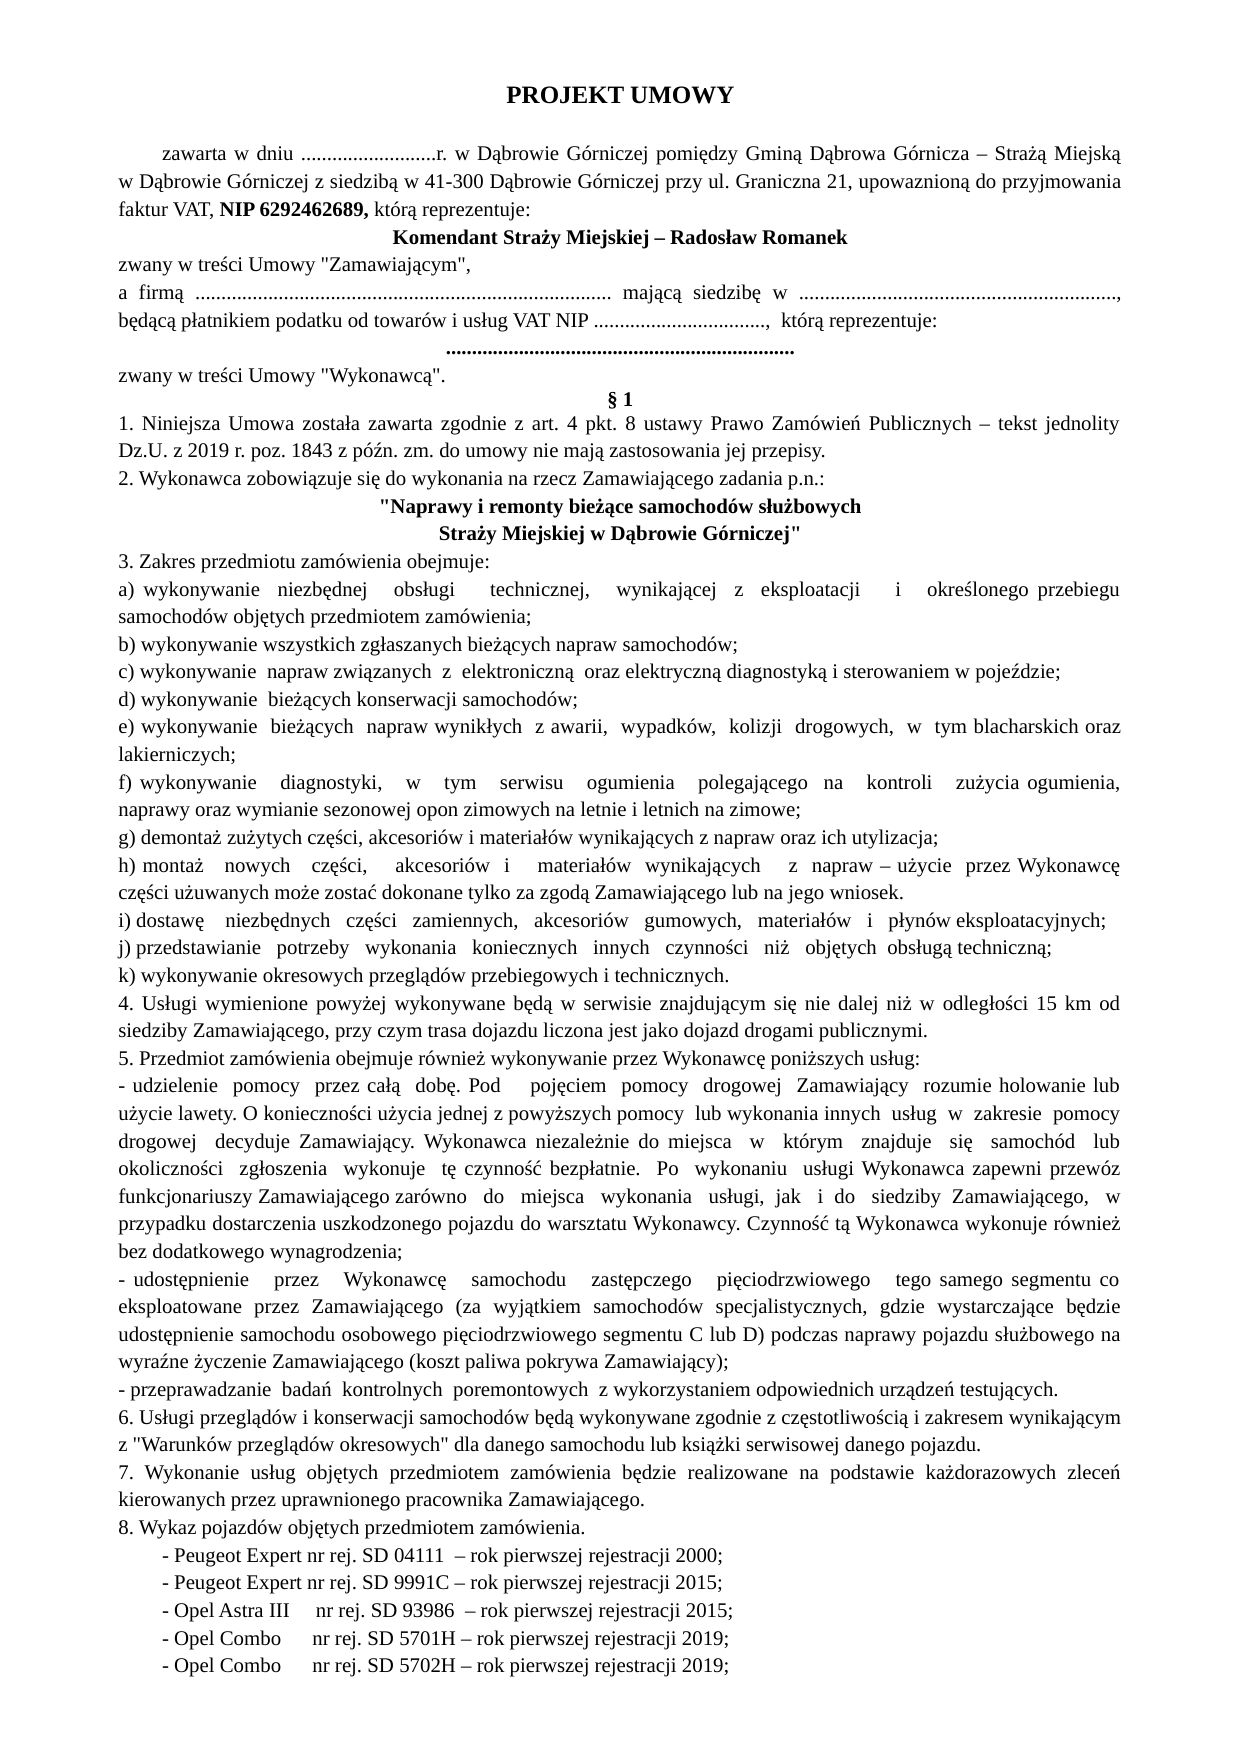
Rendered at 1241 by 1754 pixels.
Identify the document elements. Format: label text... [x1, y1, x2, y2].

text 3. Zakres przedmiotu zamówienia obejmuje: [118, 549, 1122, 573]
text i) dostawę niezbędnych części zamiennych, akcesoriów gumowych, materiałów i płynów eksploatacyjnych; [118, 908, 1122, 932]
text § 1 [118, 387, 1122, 411]
text zawarta w dniu ..........................r. w Dąbrowie Górniczej pomiędzy Gminą Dąbrowa Górnicza – Strażą Miejską w Dąbrowie Górniczej z siedzibą w 41-300 Dąbrowie Górniczej przy ul. Graniczna 21, upowaznioną do przyjmowania faktur VAT, NIP 6292462689, którą reprezentuje: [118, 137, 1122, 221]
text g) demontaż zużytych części, akcesoriów i materiałów wynikających z napraw oraz ich utylizacja; [118, 825, 1122, 849]
text PROJEKT UMOWY [118, 80, 1122, 108]
text 2. Wykonawca zobowiązuje się do wykonania na rzecz Zamawiającego zadania p.n.: [118, 466, 1122, 490]
text zwany w treści Umowy "Zamawiającym", [118, 252, 1122, 276]
text 8. Wykaz pojazdów objętych przedmiotem zamówienia. [118, 1515, 1122, 1539]
text Komendant Straży Miejskiej – Radosław Romanek [118, 225, 1122, 249]
text e) wykonywanie bieżących napraw wynikłych z awarii, wypadków, kolizji drogowych, w tym blacharskich oraz lakierniczych; [118, 714, 1122, 766]
text - udzielenie pomocy przez całą dobę. Pod pojęciem pomocy drogowej Zamawiający rozumie holowanie lub użycie lawety. O konieczności użycia jednej z powyższych pomocy lub wykonania innych usług w zakresie pomocy drogowej decyduje Zamawiający. Wykonawca niezależnie do miejsca w którym znajduje się samochód lub okoliczności zgłoszenia wykonuje tę czynność bezpłatnie. Po wykonaniu usługi Wykonawca zapewni przewóz funkcjonariuszy Zamawiającego zarówno do miejsca wykonania usługi, jak i do siedziby Zamawiającego, w przypadku dostarczenia uszkodzonego pojazdu do warsztatu Wykonawcy. Czynność tą Wykonawca wykonuje również bez dodatkowego wynagrodzenia; [118, 1073, 1122, 1263]
text - udostępnienie przez Wykonawcę samochodu zastępczego pięciodrzwiowego tego samego segmentu co eksploatowane przez Zamawiającego (za wyjątkiem samochodów specjalistycznych, gdzie wystarczające będzie udostępnienie samochodu osobowego pięciodrzwiowego segmentu C lub D) podczas naprawy pojazdu służbowego na wyraźne życzenie Zamawiającego (koszt paliwa pokrywa Zamawiający); [118, 1267, 1122, 1373]
text "Naprawy i remonty bieżące samochodów służbowych [118, 494, 1122, 518]
text c) wykonywanie napraw związanych z elektroniczną oraz elektryczną diagnostyką i sterowaniem w pojeździe; [118, 659, 1122, 683]
text 5. Przedmiot zamówienia obejmuje również wykonywanie przez Wykonawcę poniższych usług: [118, 1046, 1122, 1070]
text 7. Wykonanie usług objętych przedmiotem zamówienia będzie realizowane na podstawie każdorazowych zleceń kierowanych przez uprawnionego pracownika Zamawiającego. [118, 1460, 1122, 1511]
text a) wykonywanie niezbędnej obsługi technicznej, wynikającej z eksploatacji i określonego przebiegu samochodów objętych przedmiotem zamówienia; [118, 576, 1122, 628]
text a firmą ................................................................................ mającą siedzibę w ............................................................., będącą płatnikiem podatku od towarów i usług VAT NIP ................................., którą reprezentuje: [118, 280, 1122, 332]
text d) wykonywanie bieżących konserwacji samochodów; [118, 687, 1122, 711]
text f) wykonywanie diagnostyki, w tym serwisu ogumienia polegającego na kontroli zużycia ogumienia, naprawy oraz wymianie sezonowej opon zimowych na letnie i letnich na zimowe; [118, 770, 1122, 821]
text - Opel Combo nr rej. SD 5702H – rok pierwszej rejestracji 2019; [118, 1653, 1122, 1677]
text - Peugeot Expert nr rej. SD 9991C – rok pierwszej rejestracji 2015; [118, 1570, 1122, 1594]
text 4. Usługi wymienione powyżej wykonywane będą w serwisie znajdującym się nie dalej niż w odległości 15 km od siedziby Zamawiającego, przy czym trasa dojazdu liczona jest jako dojazd drogami publicznymi. [118, 991, 1122, 1042]
text ................................................................... [118, 335, 1122, 359]
text - przeprawadzanie badań kontrolnych poremontowych z wykorzystaniem odpowiednich urządzeń testujących. [118, 1377, 1122, 1401]
text h) montaż nowych części, akcesoriów i materiałów wynikających z napraw – użycie przez Wykonawcę części użuwanych może zostać dokonane tylko za zgodą Zamawiającego lub na jego wniosek. [118, 852, 1122, 904]
text Straży Miejskiej w Dąbrowie Górniczej" [118, 521, 1122, 545]
text b) wykonywanie wszystkich zgłaszanych bieżących napraw samochodów; [118, 632, 1122, 656]
text k) wykonywanie okresowych przeglądów przebiegowych i technicznych. [118, 963, 1122, 987]
text j) przedstawianie potrzeby wykonania koniecznych innych czynności niż objętych obsługą techniczną; [118, 935, 1122, 959]
text zwany w treści Umowy "Wykonawcą". [118, 363, 1122, 387]
text - Opel Astra III nr rej. SD 93986 – rok pierwszej rejestracji 2015; [118, 1598, 1122, 1622]
text 6. Usługi przeglądów i konserwacji samochodów będą wykonywane zgodnie z częstotliwością i zakresem wynikającym z "Warunków przeglądów okresowych" dla danego samochodu lub książki serwisowej danego pojazdu. [118, 1404, 1122, 1456]
text - Peugeot Expert nr rej. SD 04111 – rok pierwszej rejestracji 2000; [118, 1543, 1122, 1567]
text - Opel Combo nr rej. SD 5701H – rok pierwszej rejestracji 2019; [118, 1625, 1122, 1649]
text 1. Niniejsza Umowa została zawarta zgodnie z art. 4 pkt. 8 ustawy Prawo Zamówień Publicznych – tekst jednolity Dz.U. z 2019 r. poz. 1843 z późn. zm. do umowy nie mają zastosowania jej przepisy. [118, 411, 1122, 462]
